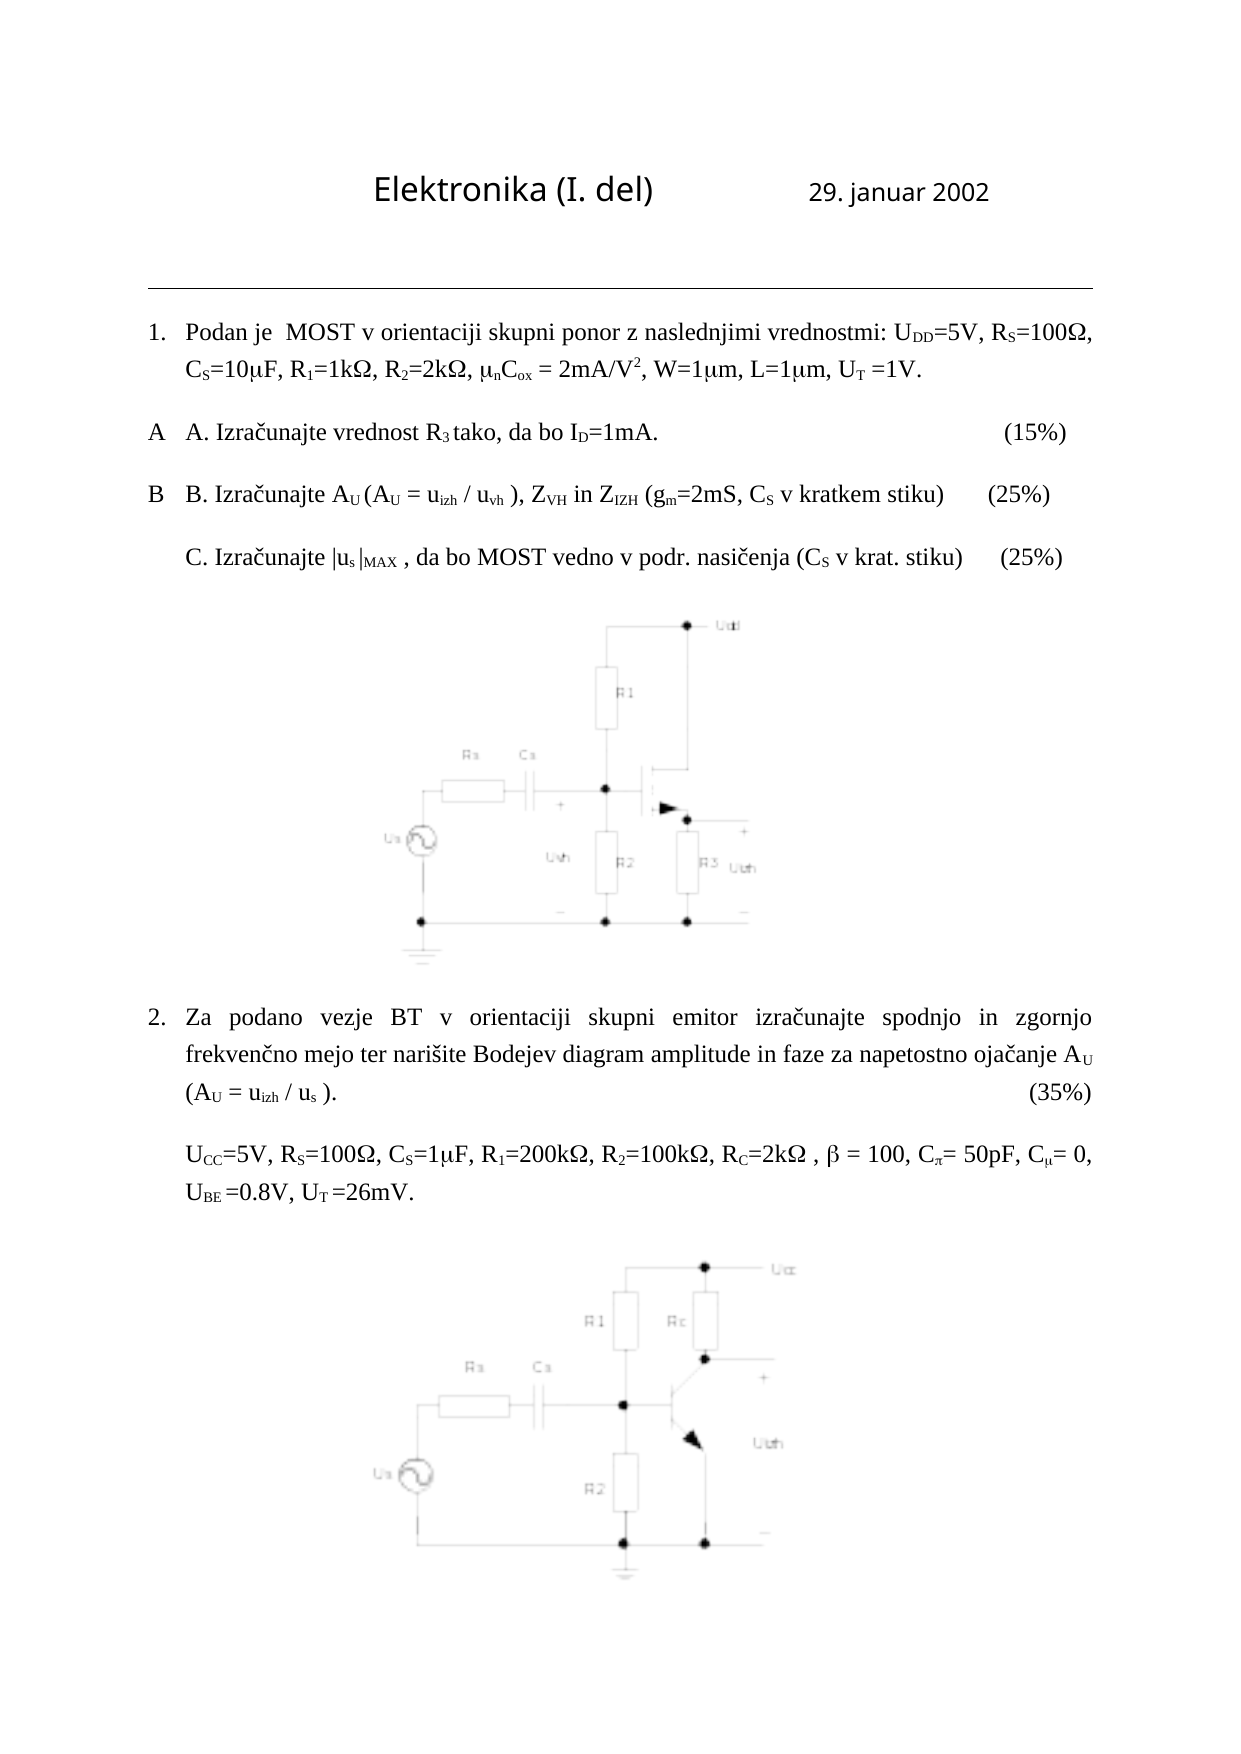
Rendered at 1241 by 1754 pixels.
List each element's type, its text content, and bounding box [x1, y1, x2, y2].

list A. Izračunajte vrednost R3 tako, da bo ID=1mA. (15%) [148, 408, 1093, 446]
list Za podano vezje BT v orientaciji skupni emitor izračunajte spodnjo in zgornjo frekvenčno mejo ter narišite Bodejev diagram amplitude in faze za napetostno ojačanje AU (AU = uizh / us ). (35%) [148, 596, 1093, 1106]
subtitle Elektronika (I. del) 29. januar 2002 [148, 166, 1093, 212]
list B. Izračunajte AU (AU = uizh / uvh ), ZVH in ZIZH (gm=2mS, CS v kratkem stiku) (25%) [148, 471, 1093, 508]
text UCC=5V, RS=100, CS=1F, R1=200k, R2=100k, RC=2k ,  = 100, C= 50pF, C= 0, UBE =0.8V, UT =26mV. [185, 1131, 1093, 1206]
text C. Izračunajte |us |MAX , da bo MOST vedno v podr. nasičenja (CS v krat. stiku) (25%) [148, 533, 1093, 571]
list Podan je MOST v orientaciji skupni ponor z naslednjimi vrednostmi: UDD=5V, RS=100, CS=10F, R1=1k, R2=2k, nCox = 2mA/V2, W=1m, L=1m, UT =1V. [148, 308, 1093, 383]
